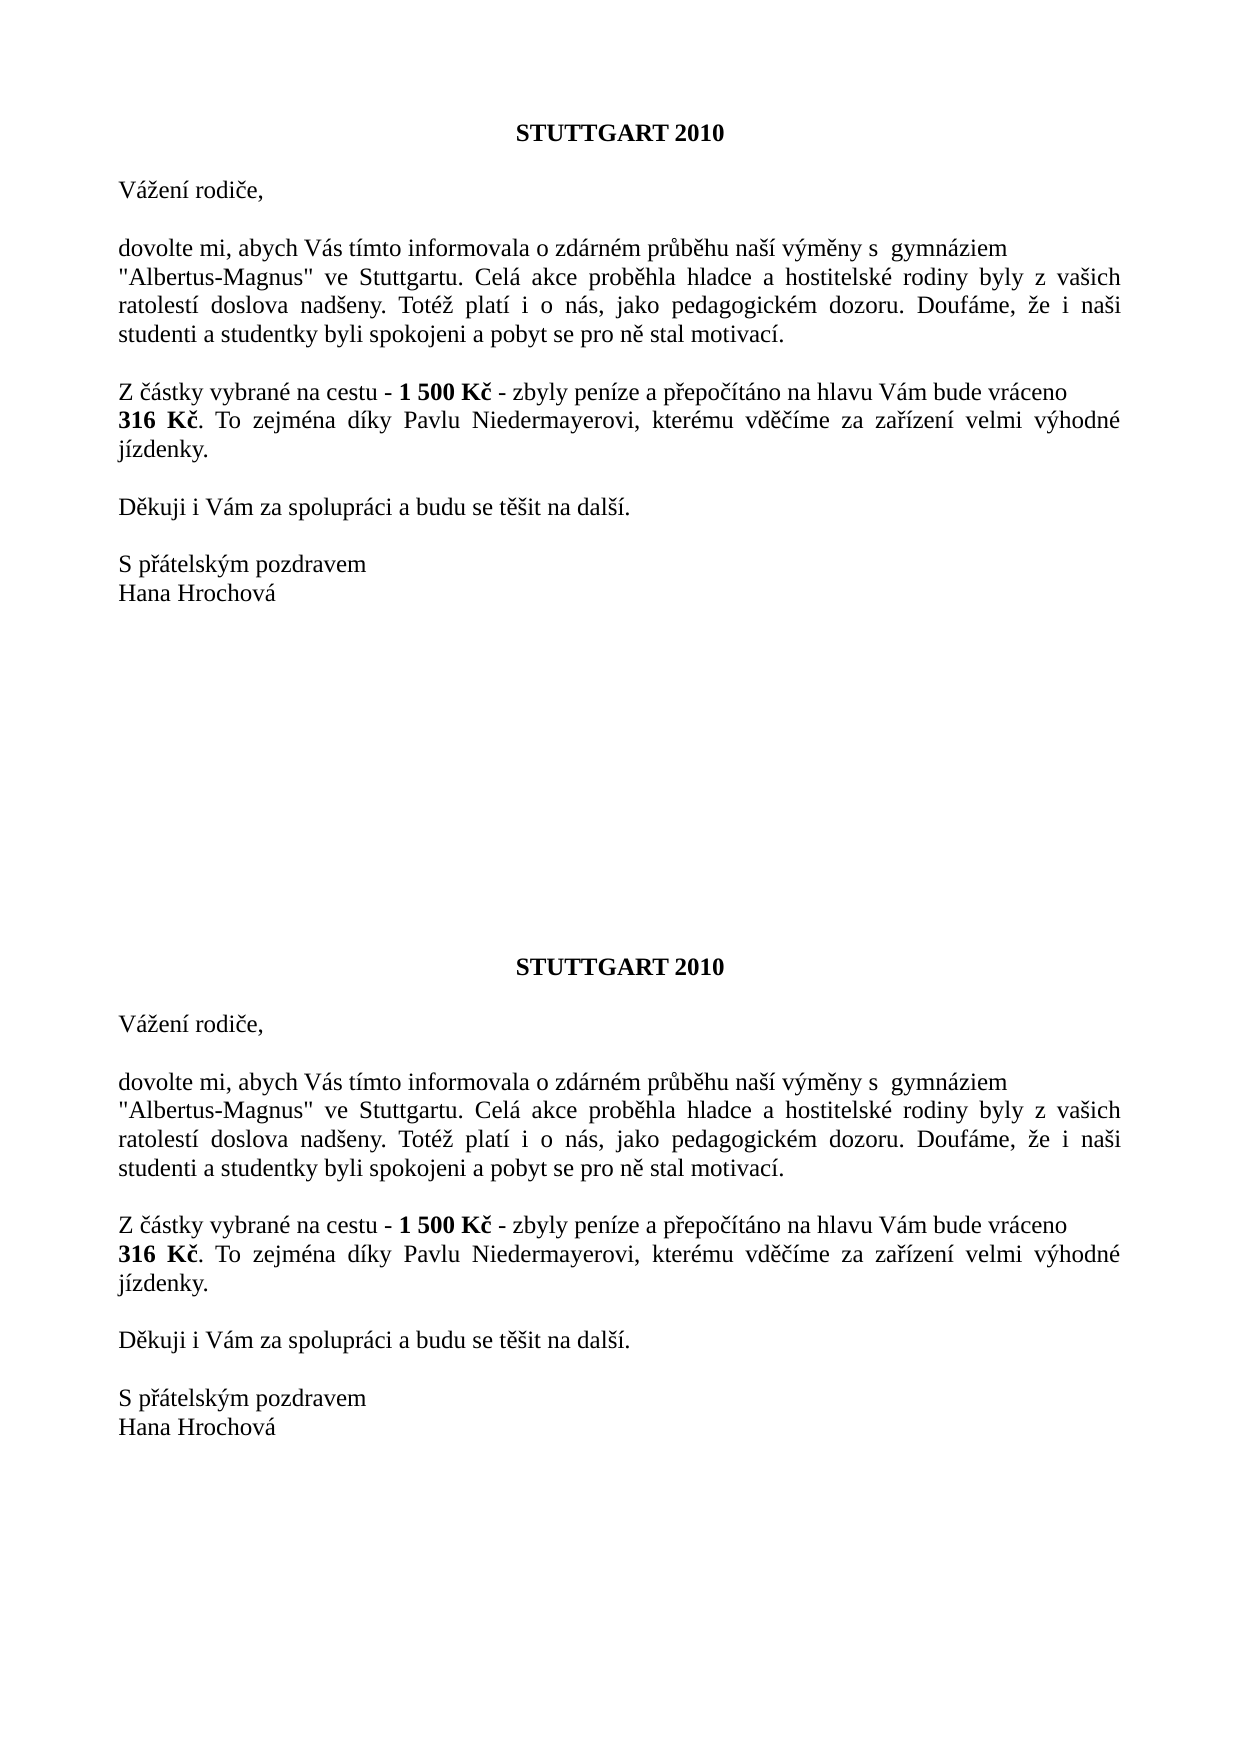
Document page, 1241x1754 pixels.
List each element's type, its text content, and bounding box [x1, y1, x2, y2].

text STUTTGART 2010 [118, 952, 1122, 981]
text Děkuji i Vám za spolupráci a budu se těšit na další. [118, 492, 1122, 521]
text Z částky vybrané na cestu - 1 500 Kč - zbyly peníze a přepočítáno na hlavu Vám bude vráceno [118, 1211, 1122, 1239]
text S přátelským pozdravem [118, 549, 1122, 578]
text Hana Hrochová [118, 578, 1122, 607]
text Děkuji i Vám za spolupráci a budu se těšit na další. [118, 1326, 1122, 1354]
text dovolte mi, abych Vás tímto informovala o zdárném průběhu naší výměny s gymnáziem [118, 233, 1122, 262]
text STUTTGART 2010 [118, 118, 1122, 147]
text Z částky vybrané na cestu - 1 500 Kč - zbyly peníze a přepočítáno na hlavu Vám bude vráceno [118, 377, 1122, 406]
text Hana Hrochová [118, 1412, 1122, 1441]
text 316 Kč. To zejména díky Pavlu Niedermayerovi, kterému vděčíme za zařízení velmi výhodné jízdenky. [118, 1239, 1122, 1297]
text Vážení rodiče, [118, 176, 1122, 204]
text dovolte mi, abych Vás tímto informovala o zdárném průběhu naší výměny s gymnáziem [118, 1067, 1122, 1096]
text "Albertus-Magnus" ve Stuttgartu. Celá akce proběhla hladce a hostitelské rodiny byly z vašich ratolestí doslova nadšeny. Totéž platí i o nás, jako pedagogickém dozoru. Doufáme, že i naši studenti a studentky byli spokojeni a pobyt se pro ně stal motivací. [118, 1096, 1122, 1182]
text S přátelským pozdravem [118, 1383, 1122, 1412]
text "Albertus-Magnus" ve Stuttgartu. Celá akce proběhla hladce a hostitelské rodiny byly z vašich ratolestí doslova nadšeny. Totéž platí i o nás, jako pedagogickém dozoru. Doufáme, že i naši studenti a studentky byli spokojeni a pobyt se pro ně stal motivací. [118, 262, 1122, 348]
text Vážení rodiče, [118, 1009, 1122, 1038]
text 316 Kč. To zejména díky Pavlu Niedermayerovi, kterému vděčíme za zařízení velmi výhodné jízdenky. [118, 406, 1122, 463]
